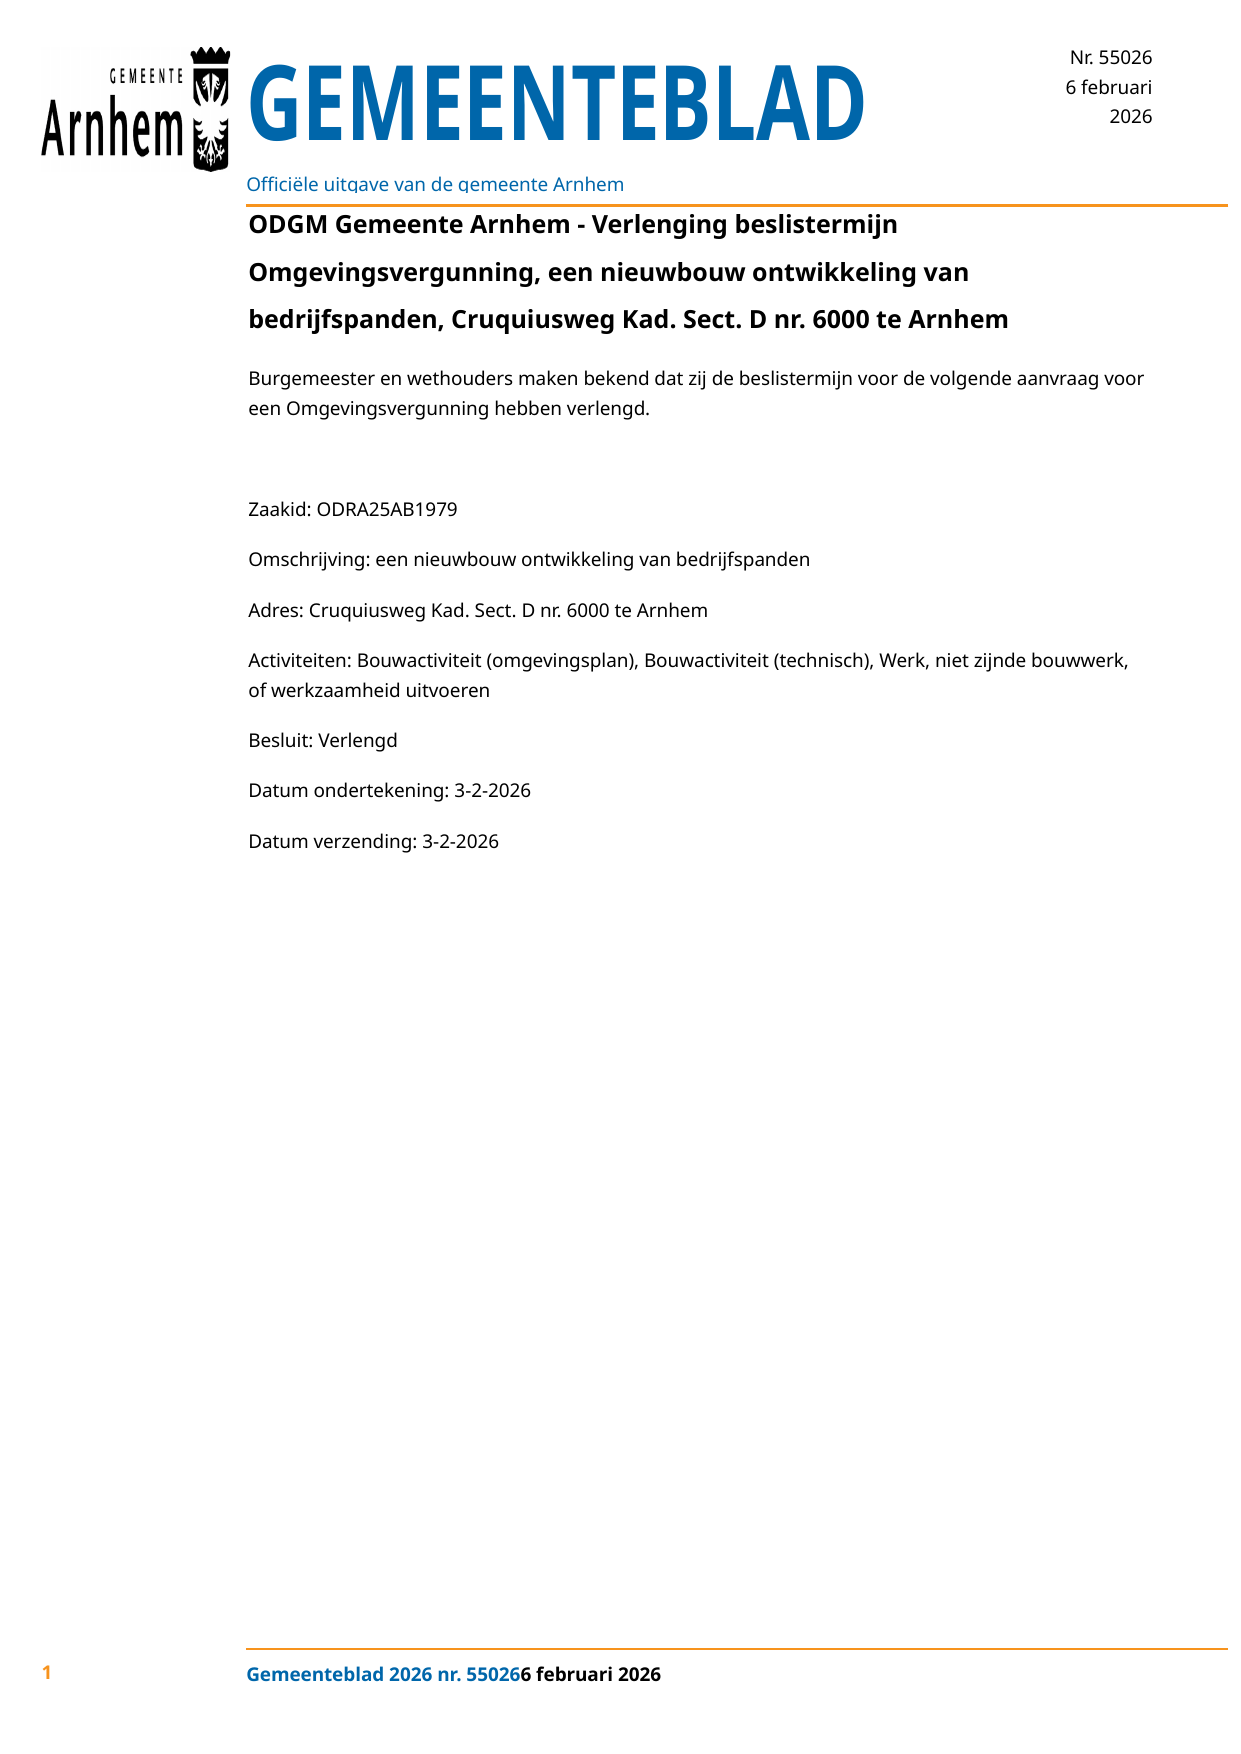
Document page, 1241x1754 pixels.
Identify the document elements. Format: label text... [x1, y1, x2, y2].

text Zaakid: ODRA25AB1979 [248, 496, 1152, 522]
text Burgemeester en wethouders maken bekend dat zij de beslistermijn voor de volgende aanvraag voor een Omgevingsvergunning hebben verlengd. [248, 366, 1152, 421]
text Activiteiten: Bouwactiviteit (omgevingsplan), Bouwactiviteit (technisch), Werk, niet zijnde bouwwerk, of werkzaamheid uitvoeren [248, 647, 1152, 702]
text Omschrijving: een nieuwbouw ontwikkeling van bedrijfspanden [248, 546, 1152, 572]
text ODGM Gemeente Arnhem - Verlenging beslistermijn Omgevingsvergunning, een nieuwbouw ontwikkeling van bedrijfspanden, Cruquiusweg Kad. Sect. D nr. 6000 te Arnhem [248, 207, 1152, 336]
text Datum ondertekening: 3-2-2026 [248, 778, 1152, 803]
picture [41, 47, 231, 172]
text Datum verzending: 3-2-2026 [248, 828, 1152, 854]
text Besluit: Verlengd [248, 727, 1152, 753]
text Adres: Cruquiusweg Kad. Sect. D nr. 6000 te Arnhem [248, 597, 1152, 622]
